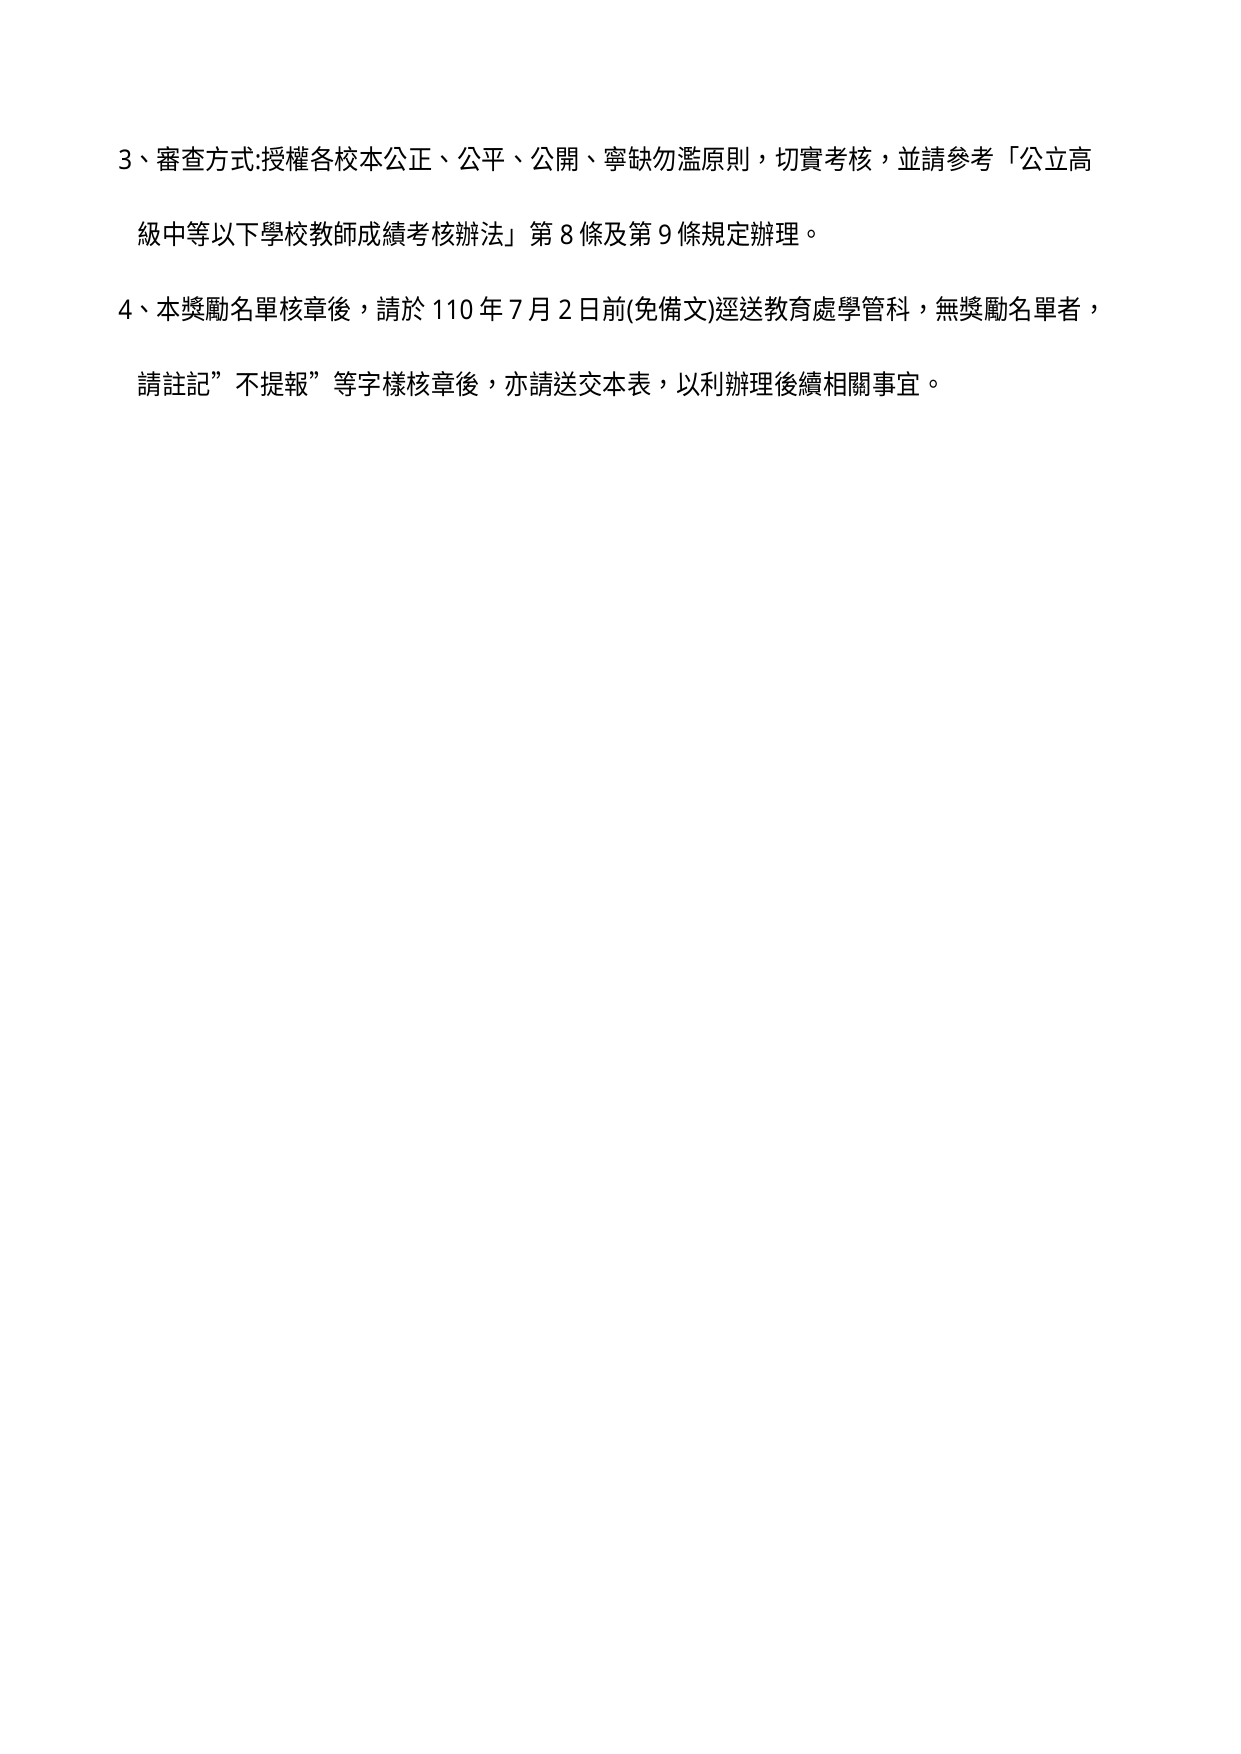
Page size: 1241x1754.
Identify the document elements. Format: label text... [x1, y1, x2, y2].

list 4、本獎勵名單核章後，請於110年7月2日前(免備文)逕送教育處學管科，無獎勵名單者， 請註記”不提報”等字樣核章後，亦請送交本表，以利辦理後續相關事宜。 [118, 270, 1122, 420]
list 3、審查方式:授權各校本公正、公平、公開、寧缺勿濫原則，切實考核，並請參考「公立高 級中等以下學校教師成績考核辦法」第8條及第9條規定辦理。 [118, 120, 1122, 270]
